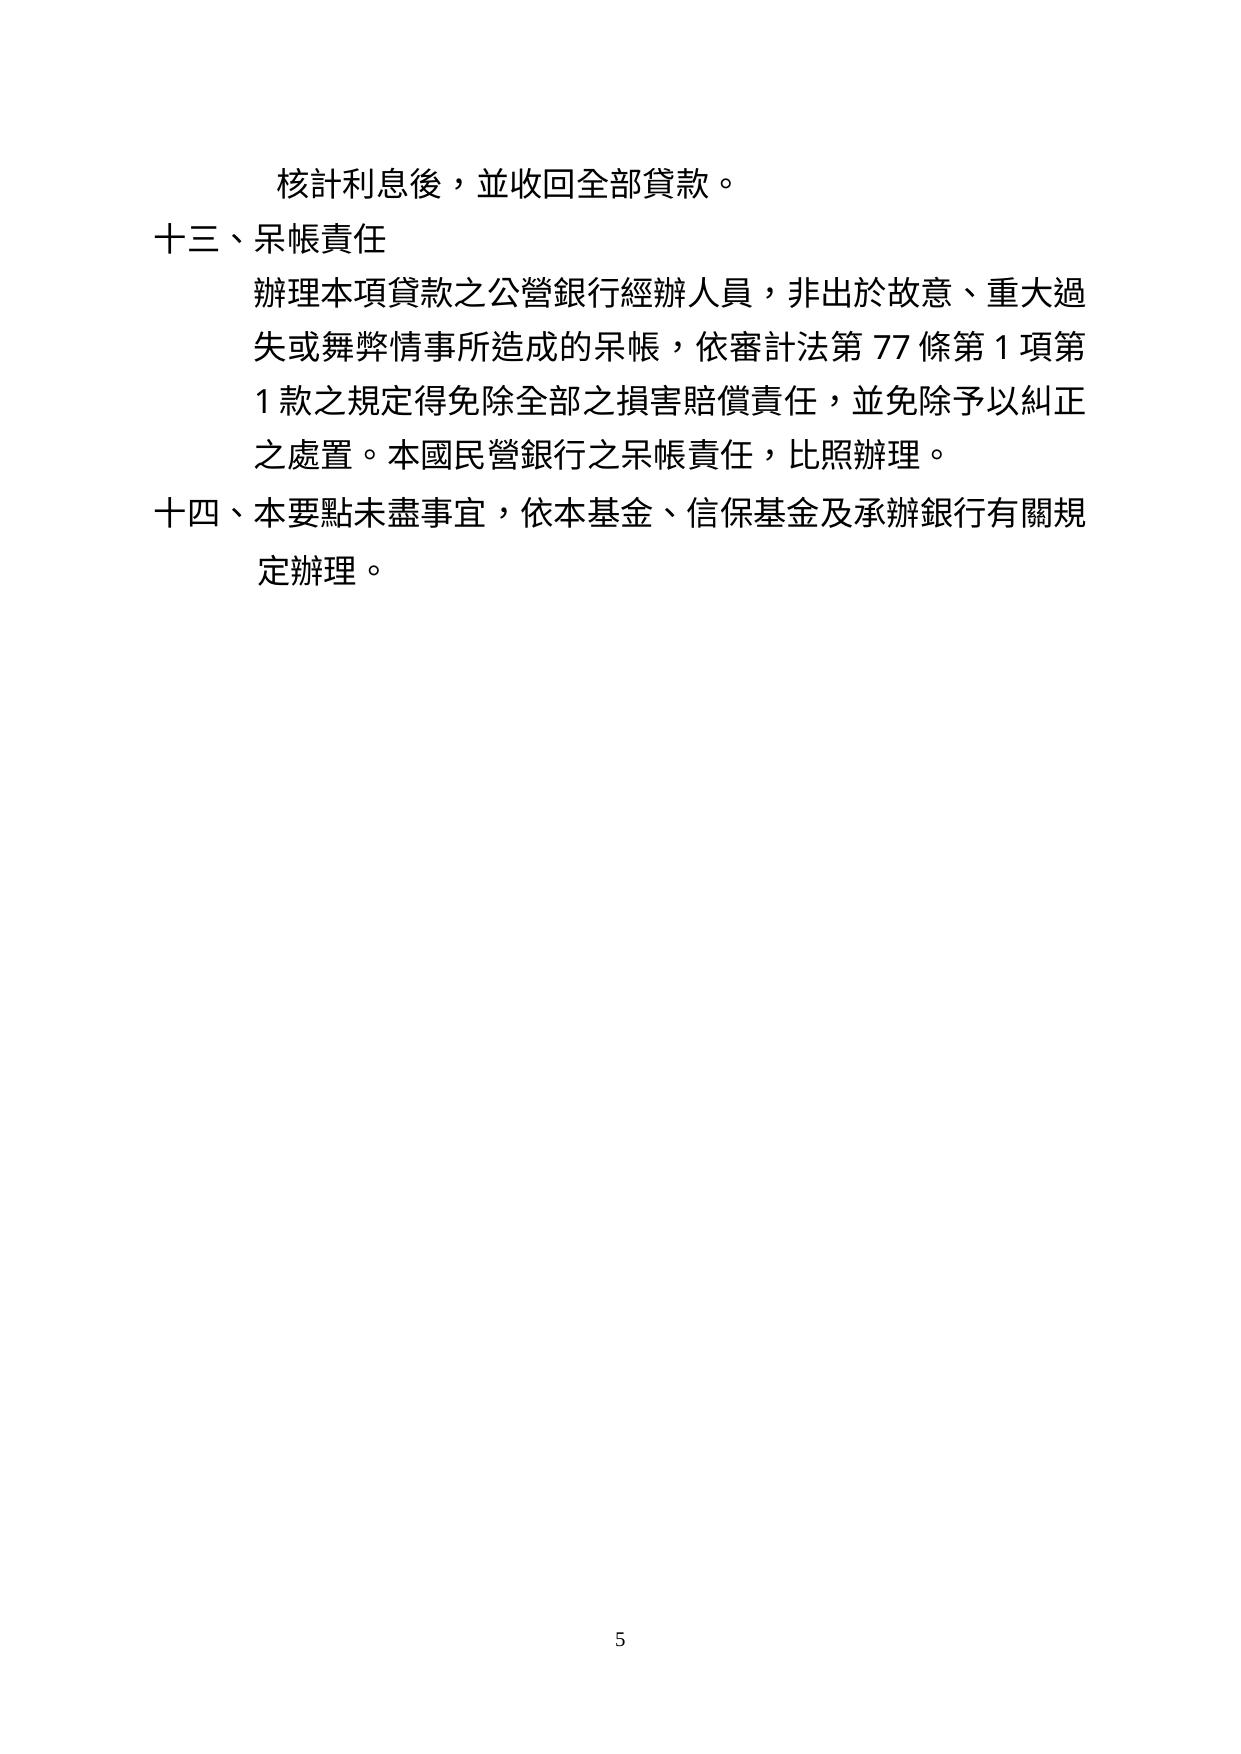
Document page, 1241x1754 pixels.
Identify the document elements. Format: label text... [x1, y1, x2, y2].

text 十三、呆帳責任 [153, 208, 1087, 262]
text 十四、本要點未盡事宜，依本基金、信保基金及承辦銀行有關規定辦理。 [153, 478, 1087, 595]
text 辦理本項貸款之公營銀行經辦人員，非出於故意、重大過失或舞弊情事所造成的呆帳，依審計法第77條第1項第1款之規定得免除全部之損害賠償責任，並免除予以糾正之處置。本國民營銀行之呆帳責任，比照辦理。 [253, 262, 1087, 478]
text (三)申請企業不得將本貸款資金移作他用，如有違反規定者，承辦銀行得自資金移作他用日起，第一類融資案按本貸款利率之2倍核計利息，第二類融資案按一般貸款利率核計利息後，並收回全部貸款。 [221, 153, 1087, 208]
